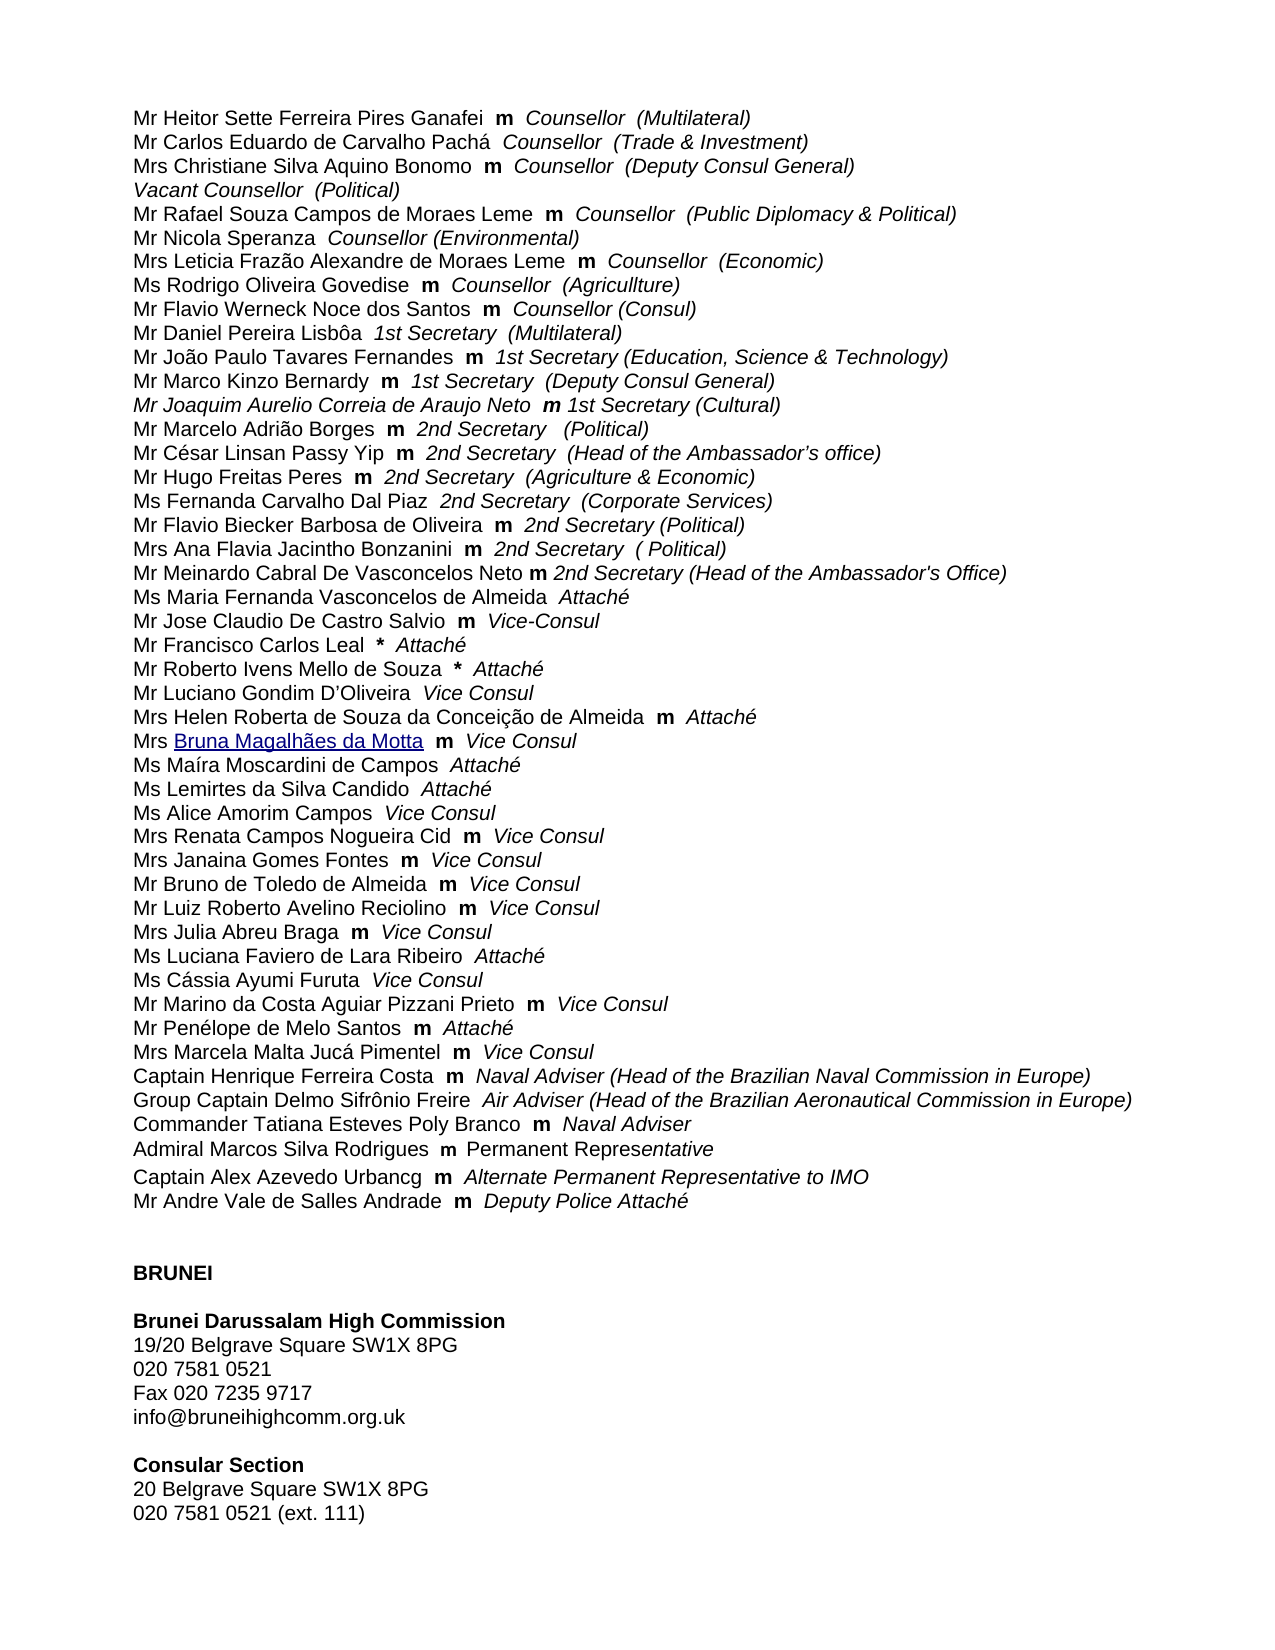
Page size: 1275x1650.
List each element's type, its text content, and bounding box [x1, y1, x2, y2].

text Mrs Ana Flavia Jacintho Bonzanini m 2nd Secretary ( Political) [133, 537, 1181, 561]
text Mr Roberto Ivens Mello de Souza * Attaché [133, 657, 1181, 681]
text Mr Flavio Biecker Barbosa de Oliveira m 2nd Secretary (Political) [133, 513, 1181, 537]
text Captain Alex Azevedo Urbancg m Alternate Permanent Representative to IMO [133, 1165, 1181, 1189]
text Ms Luciana Faviero de Lara Ribeiro Attaché [133, 944, 1181, 968]
text info@bruneihighcomm.org.uk [133, 1404, 1181, 1428]
text Mr Marco Kinzo Bernardy m 1st Secretary (Deputy Consul General) [133, 369, 1181, 393]
text Mrs Leticia Frazão Alexandre de Moraes Leme m Counsellor (Economic) [133, 249, 1181, 273]
text Mr Jose Claudio De Castro Salvio m Vice-Consul [133, 609, 1181, 633]
text Mr Luiz Roberto Avelino Reciolino m Vice Consul [133, 896, 1181, 920]
text Vacant Counsellor (Political) [133, 177, 1181, 201]
text Mr Daniel Pereira Lisbôa 1st Secretary (Multilateral) [133, 321, 1181, 345]
text Commander Tatiana Esteves Poly Branco m Naval Adviser [133, 1112, 1181, 1136]
text Mr João Paulo Tavares Fernandes m 1st Secretary (Education, Science & Technology) [133, 345, 1181, 369]
text Mr César Linsan Passy Yip m 2nd Secretary (Head of the Ambassador’s office) [133, 441, 1181, 465]
text Mr Hugo Freitas Peres m 2nd Secretary (Agriculture & Economic) [133, 465, 1181, 489]
text Admiral Marcos Silva Rodrigues m Permanent Representative [133, 1136, 1181, 1161]
text Mr Bruno de Toledo de Almeida m Vice Consul [133, 872, 1181, 896]
text 19/20 Belgrave Square SW1X 8PG [133, 1333, 1181, 1357]
text Ms Rodrigo Oliveira Govedise m Counsellor (Agricullture) [133, 273, 1181, 297]
text Mr Heitor Sette Ferreira Pires Ganafei m Counsellor (Multilateral) [133, 106, 1181, 129]
text Mr Rafael Souza Campos de Moraes Leme m Counsellor (Public Diplomacy & Political) [133, 201, 1181, 225]
text Ms Fernanda Carvalho Dal Piaz 2nd Secretary (Corporate Services) [133, 489, 1181, 513]
subtitle Consular Section [133, 1452, 1181, 1476]
text 020 7581 0521 [133, 1357, 1181, 1381]
text Mrs Renata Campos Nogueira Cid m Vice Consul [133, 824, 1181, 848]
text Mrs Bruna Magalhães da Motta m Vice Consul [133, 728, 1181, 752]
text Mr Marcelo Adrião Borges m 2nd Secretary (Political) [133, 417, 1181, 441]
text Mr Francisco Carlos Leal * Attaché [133, 633, 1181, 657]
text Ms Maíra Moscardini de Campos Attaché [133, 752, 1181, 776]
text Ms Maria Fernanda Vasconcelos de Almeida Attaché [133, 585, 1181, 609]
text Mrs Christiane Silva Aquino Bonomo m Counsellor (Deputy Consul General) [133, 153, 1181, 177]
text Ms Alice Amorim Campos Vice Consul [133, 800, 1181, 824]
text Mrs Julia Abreu Braga m Vice Consul [133, 920, 1181, 944]
text Mr Joaquim Aurelio Correia de Araujo Neto m 1st Secretary (Cultural) [133, 393, 1181, 417]
text Mrs Marcela Malta Jucá Pimentel m Vice Consul [133, 1040, 1181, 1064]
text Mr Penélope de Melo Santos m Attaché [133, 1016, 1181, 1040]
text Mr Marino da Costa Aguiar Pizzani Prieto m Vice Consul [133, 992, 1181, 1016]
text Fax 020 7235 9717 [133, 1381, 1181, 1404]
text Group Captain Delmo Sifrônio Freire Air Adviser (Head of the Brazilian Aeronautical Commission in Europe) [133, 1088, 1181, 1112]
text Mr Flavio Werneck Noce dos Santos m Counsellor (Consul) [133, 297, 1181, 321]
text Mrs Helen Roberta de Souza da Conceição de Almeida m Attaché [133, 704, 1181, 728]
text Mr Carlos Eduardo de Carvalho Pachá Counsellor (Trade & Investment) [133, 129, 1181, 153]
subtitle Brunei Darussalam High Commission [133, 1309, 1181, 1333]
text Mr Nicola Speranza Counsellor (Environmental) [133, 225, 1181, 249]
subtitle BRUNEI [133, 1261, 1181, 1285]
text Mr Luciano Gondim D’Oliveira Vice Consul [133, 681, 1181, 704]
text Captain Henrique Ferreira Costa m Naval Adviser (Head of the Brazilian Naval Commission in Europe) [133, 1064, 1181, 1088]
text Mr Andre Vale de Salles Andrade m Deputy Police Attaché [133, 1189, 1181, 1213]
text Ms Cássia Ayumi Furuta Vice Consul [133, 968, 1181, 992]
text 20 Belgrave Square SW1X 8PG [133, 1476, 1181, 1500]
text Mrs Janaina Gomes Fontes m Vice Consul [133, 848, 1181, 872]
text Mr Meinardo Cabral De Vasconcelos Neto m 2nd Secretary (Head of the Ambassador's Office) [133, 561, 1181, 585]
text Ms Lemirtes da Silva Candido Attaché [133, 776, 1181, 800]
text 020 7581 0521 (ext. 111) [133, 1500, 1181, 1524]
